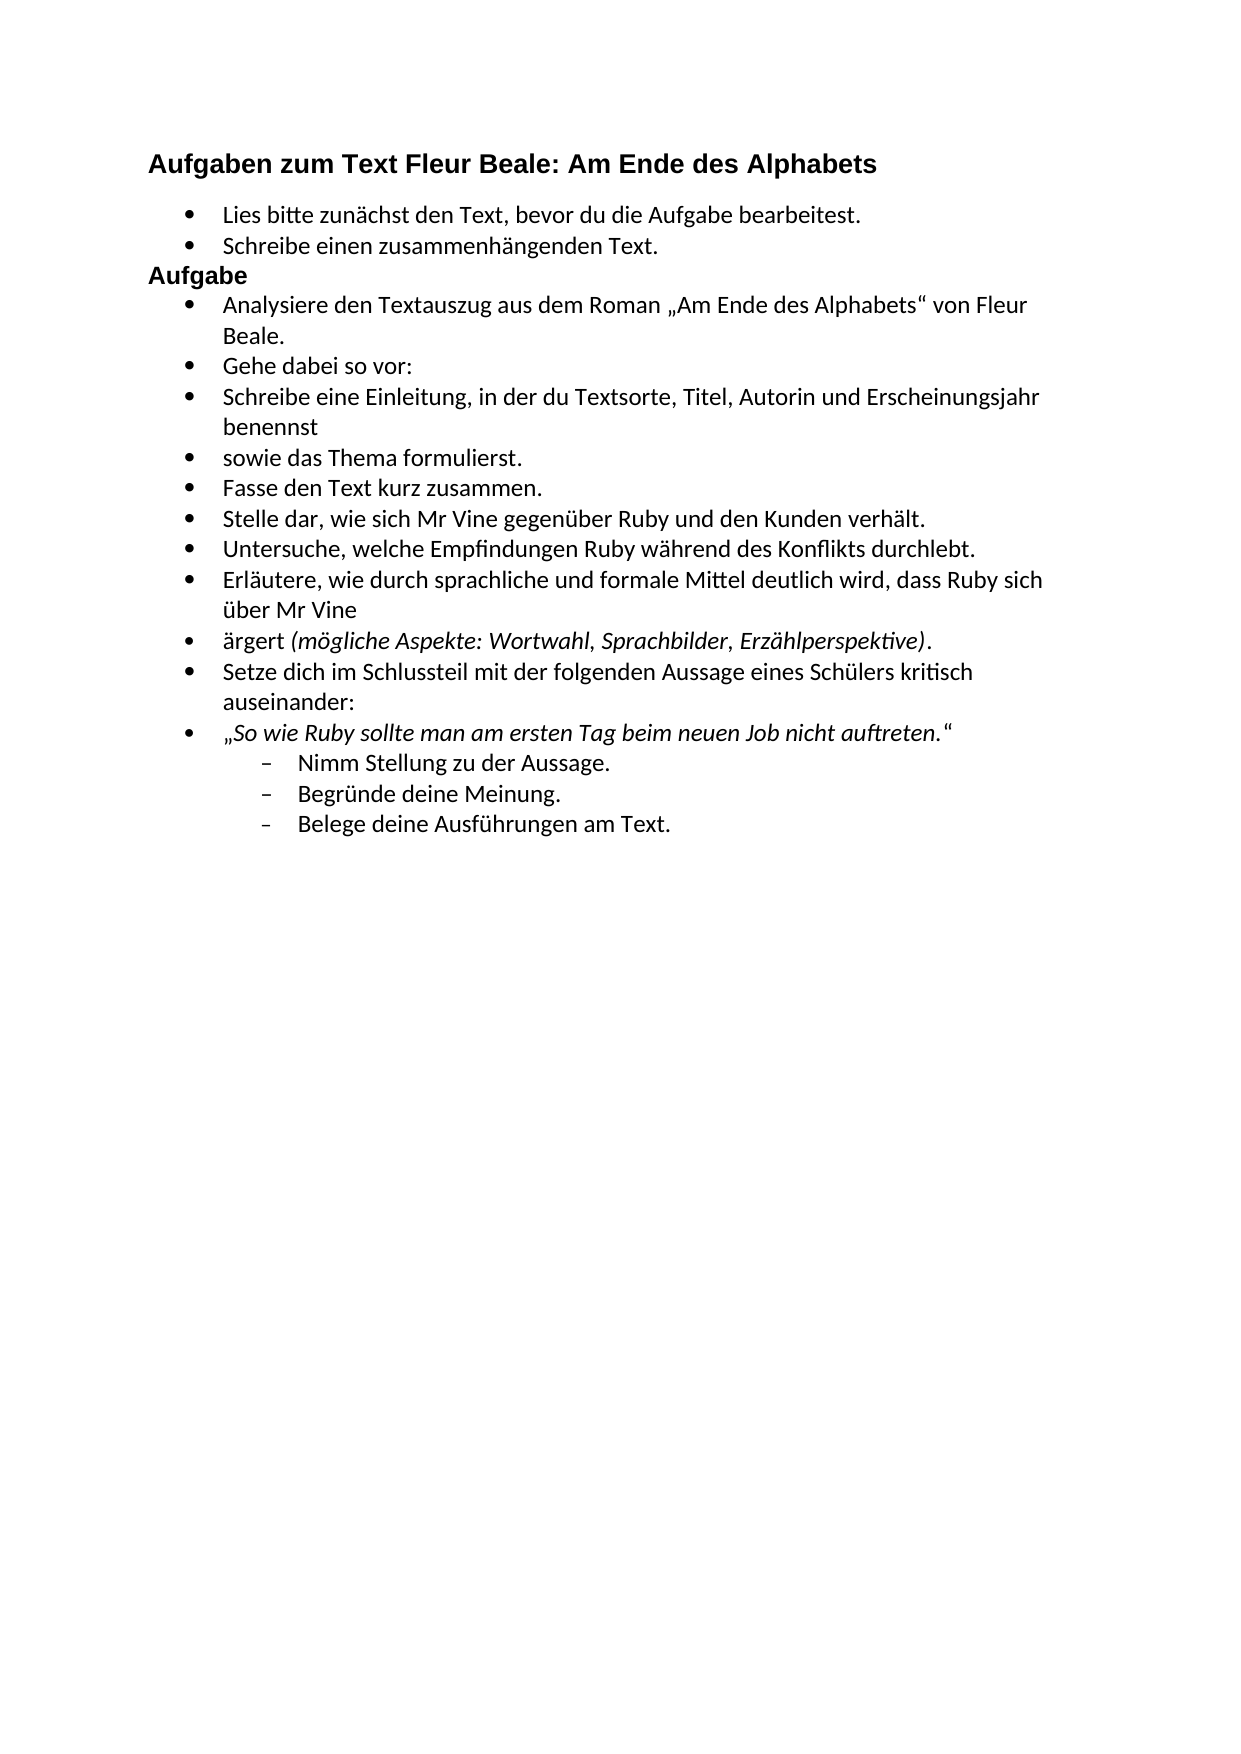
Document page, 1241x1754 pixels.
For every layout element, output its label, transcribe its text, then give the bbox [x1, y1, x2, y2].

list Stelle dar, wie sich Mr Vine gegenüber Ruby und den Kunden verhält. [185, 503, 1093, 534]
text Aufgaben zum Text Fleur Beale: Am Ende des Alphabets [148, 148, 1093, 179]
list Fasse den Text kurz zusammen. [185, 473, 1093, 503]
list Analysiere den Textauszug aus dem Roman „Am Ende des Alphabets“ von Fleur Beale. [185, 289, 1093, 351]
list Gehe dabei so vor: [185, 351, 1093, 381]
list Setze dich im Schlussteil mit der folgenden Aussage eines Schülers kritisch auseinander: [185, 656, 1093, 717]
list „So wie Ruby sollte man am ersten Tag beim neuen Job nicht auftreten.“ [185, 717, 1093, 747]
list Untersuche, welche Empfindungen Ruby während des Konflikts durchlebt. [185, 534, 1093, 564]
list Nimm Stellung zu der Aussage. [260, 747, 1093, 778]
list Schreibe eine Einleitung, in der du Textsorte, Titel, Autorin und Erscheinungsjahr benennst [185, 381, 1093, 442]
list Begründe deine Meinung. [260, 778, 1093, 808]
list ärgert (mögliche Aspekte: Wortwahl, Sprachbilder, Erzählperspektive). [185, 625, 1093, 656]
list Schreibe einen zusammenhängenden Text. [185, 230, 1093, 261]
list Erläutere, wie durch sprachliche und formale Mittel deutlich wird, dass Ruby sich über Mr Vine [185, 564, 1093, 625]
list Lies bitte zunächst den Text, bevor du die Aufgabe bearbeitest. [185, 200, 1093, 230]
text Aufgabe [148, 261, 1093, 289]
list Belege deine Ausführungen am Text. [260, 808, 1093, 839]
list sowie das Thema formulierst. [185, 442, 1093, 473]
